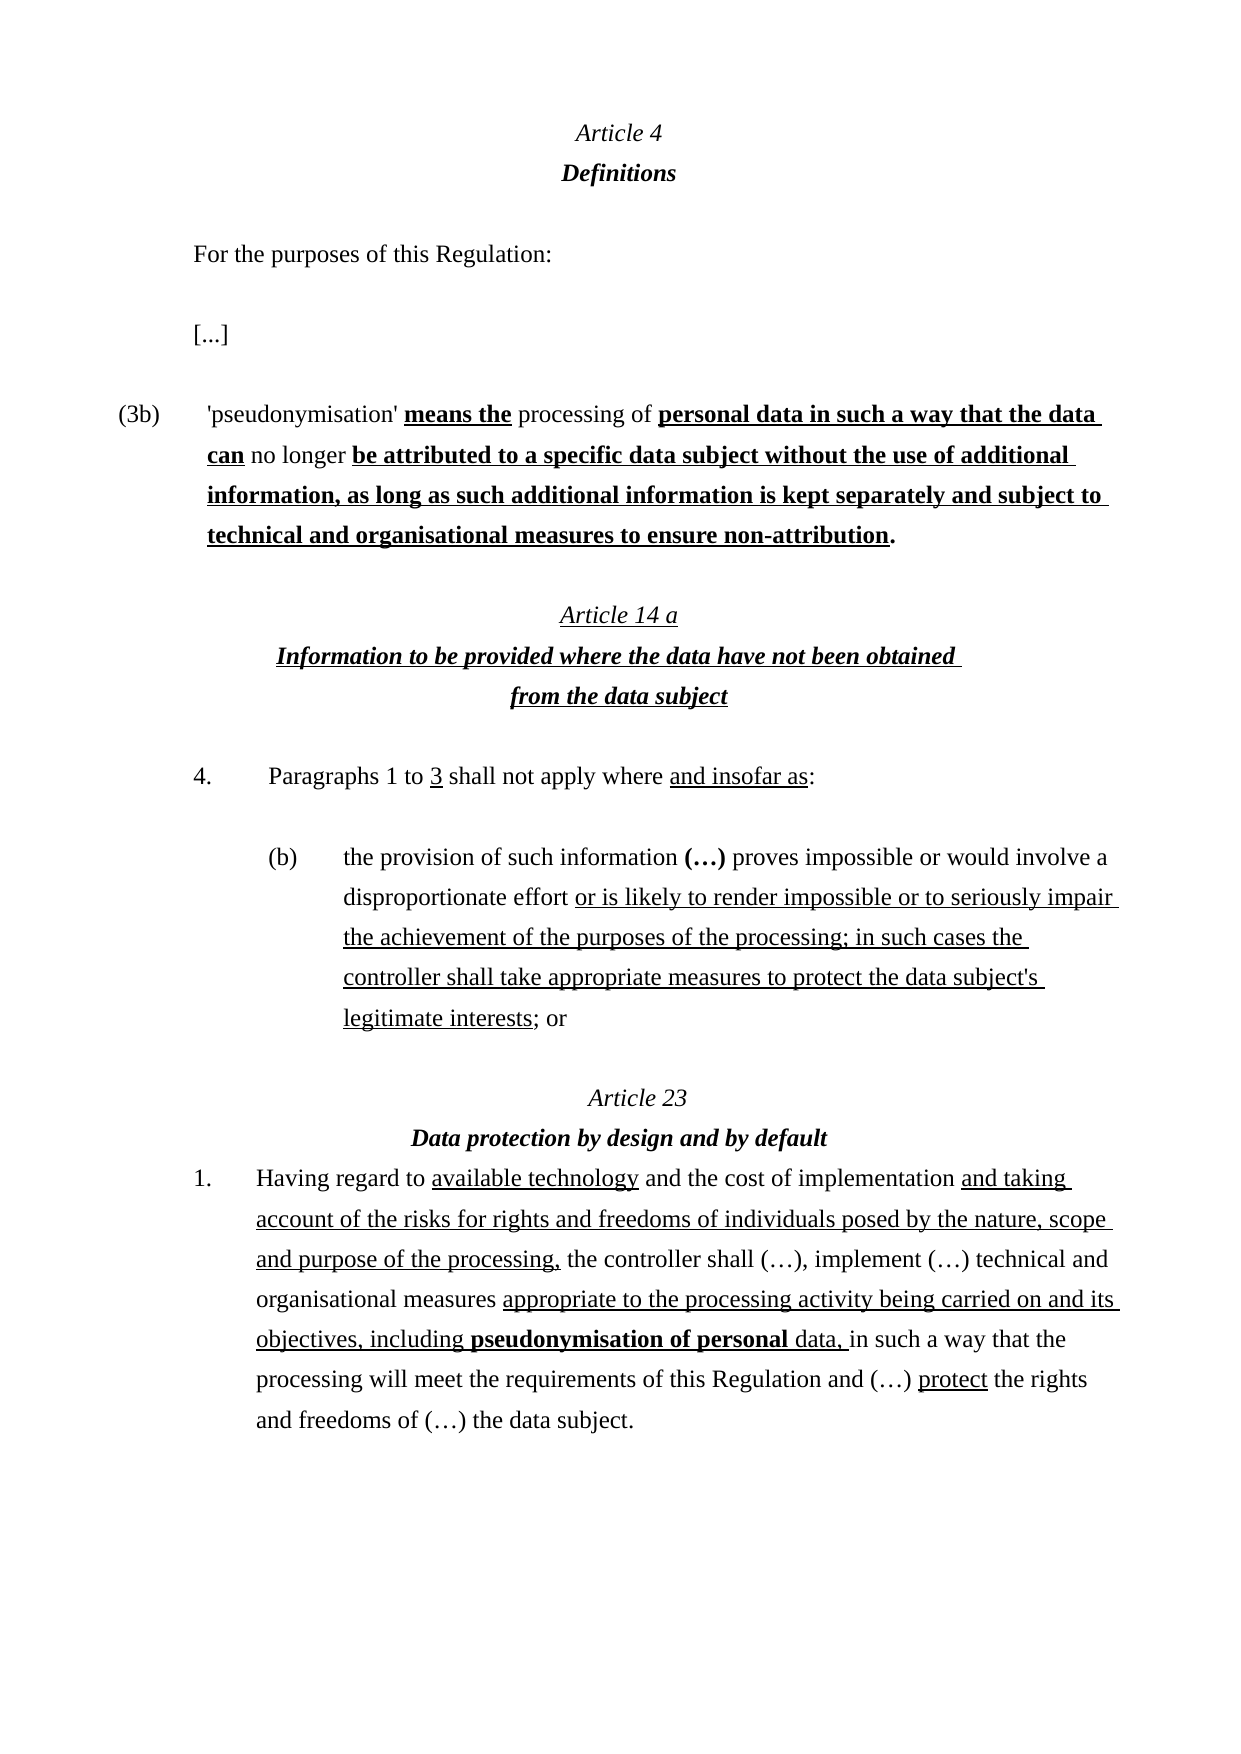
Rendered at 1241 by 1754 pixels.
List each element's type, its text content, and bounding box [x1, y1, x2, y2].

text (b) the provision of such information (…) proves impossible or would involve a disproportionate effort or is likely to render impossible or to seriously impair the achievement of the purposes of the processing; in such cases the controller shall take appropriate measures to protect the data subject's legitimate interests; or [268, 842, 1122, 1031]
text Article 23 Data protection by design and by default [118, 1083, 1122, 1152]
text Article 14 a Information to be provided where the data have not been obtained [118, 601, 1122, 669]
text Article 4 [118, 118, 1122, 147]
text [...] [193, 319, 1122, 348]
text from the data subject [118, 681, 1122, 710]
text 1. Having regard to available technology and the cost of implementation and taking account of the risks for rights and freedoms of individuals posed by the nature, scope and purpose of the processing, the controller shall (…), implement (…) technical and organisational measures appropriate to the processing activity being carried on and its objectives, including pseudonymisation of personal data, in such a way that the processing will meet the requirements of this Regulation and (…) protect the rights and freedoms of (…) the data subject. [193, 1163, 1122, 1433]
text (3b) 'pseudonymisation' means the processing of personal data in such a way that the data can no longer be attributed to a specific data subject without the use of additional information, as long as such additional information is kept separately and subject to technical and organisational measures to ensure non-attribution. [118, 399, 1122, 549]
text 4. Paragraphs 1 to 3 shall not apply where and insofar as: [193, 761, 1122, 790]
text For the purposes of this Regulation: [118, 239, 1122, 267]
text Definitions [118, 158, 1122, 187]
